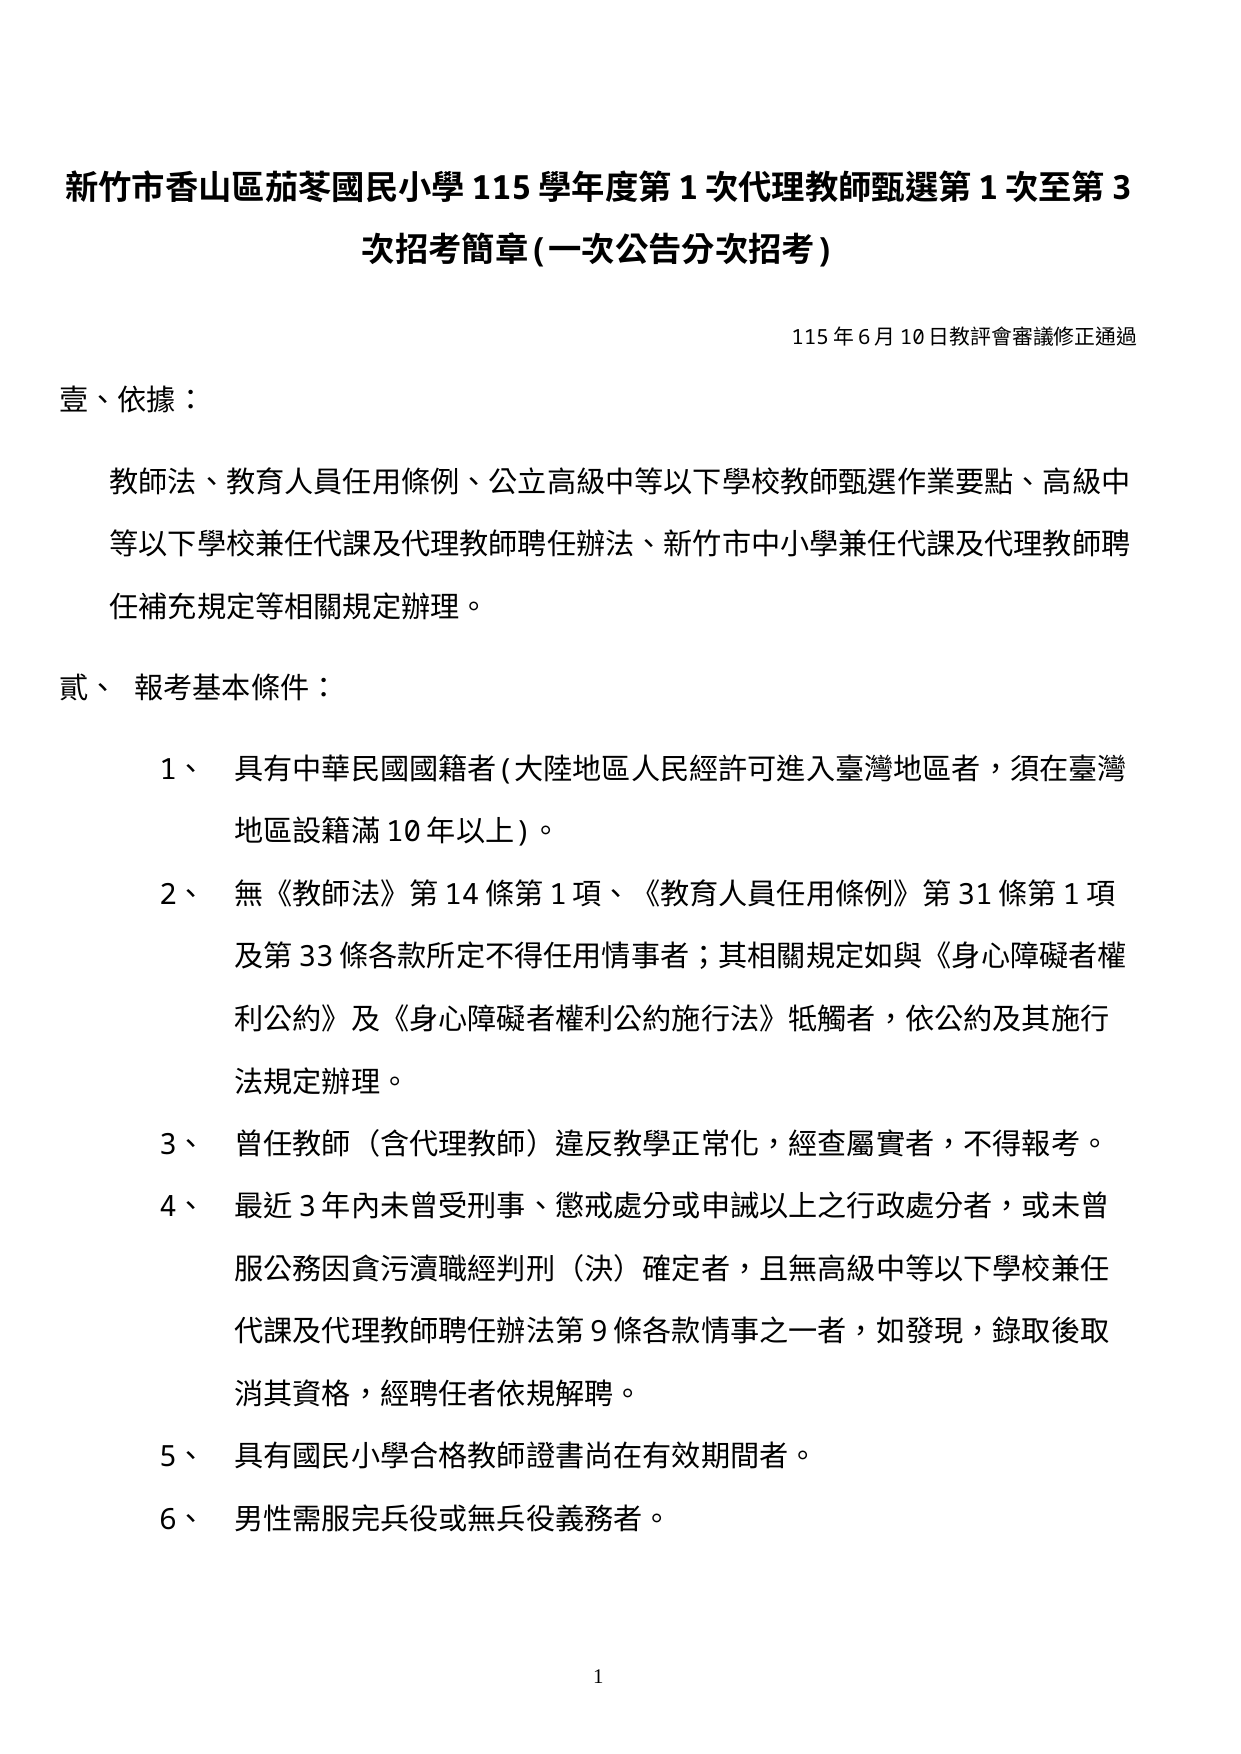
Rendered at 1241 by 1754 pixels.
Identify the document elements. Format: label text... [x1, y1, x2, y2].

list 最近3年內未曾受刑事、懲戒處分或申誡以上之行政處分者，或未曾服公務因貪污瀆職經判刑（決）確定者，且無高級中等以下學校兼任代課及代理教師聘任辦法第9條各款情事之一者，如發現，錄取後取消其資格，經聘任者依規解聘。 [159, 1163, 1137, 1413]
list 男性需服完兵役或無兵役義務者。 [159, 1475, 1137, 1538]
list 曾任教師（含代理教師）違反教學正常化，經查屬實者，不得報考。 [159, 1100, 1137, 1163]
text 115年6月10日教評會審議修正通過 [59, 294, 1137, 356]
text 教師法、教育人員任用條例、公立高級中等以下學校教師甄選作業要點、高級中等以下學校兼任代課及代理教師聘任辦法、新竹市中小學兼任代課及代理教師聘任補充規定等相關規定辦理。 [109, 438, 1137, 625]
list 無《教師法》第14條第1項、《教育人員任用條例》第31條第1項及第33條各款所定不得任用情事者；其相關規定如與《身心障礙者權利公約》及《身心障礙者權利公約施行法》牴觸者，依公約及其施行法規定辦理。 [159, 850, 1137, 1100]
list 具有國民小學合格教師證書尚在有效期間者。 [159, 1413, 1137, 1475]
list 具有中華民國國籍者(大陸地區人民經許可進入臺灣地區者，須在臺灣地區設籍滿10年以上)。 [159, 725, 1137, 850]
text 新竹市香山區茄苳國民小學115學年度第1次代理教師甄選第1次至第3次招考簡章(一次公告分次招考) [59, 143, 1137, 268]
text 壹、依據： [59, 356, 1137, 419]
list 報考基本條件： [59, 644, 1137, 706]
